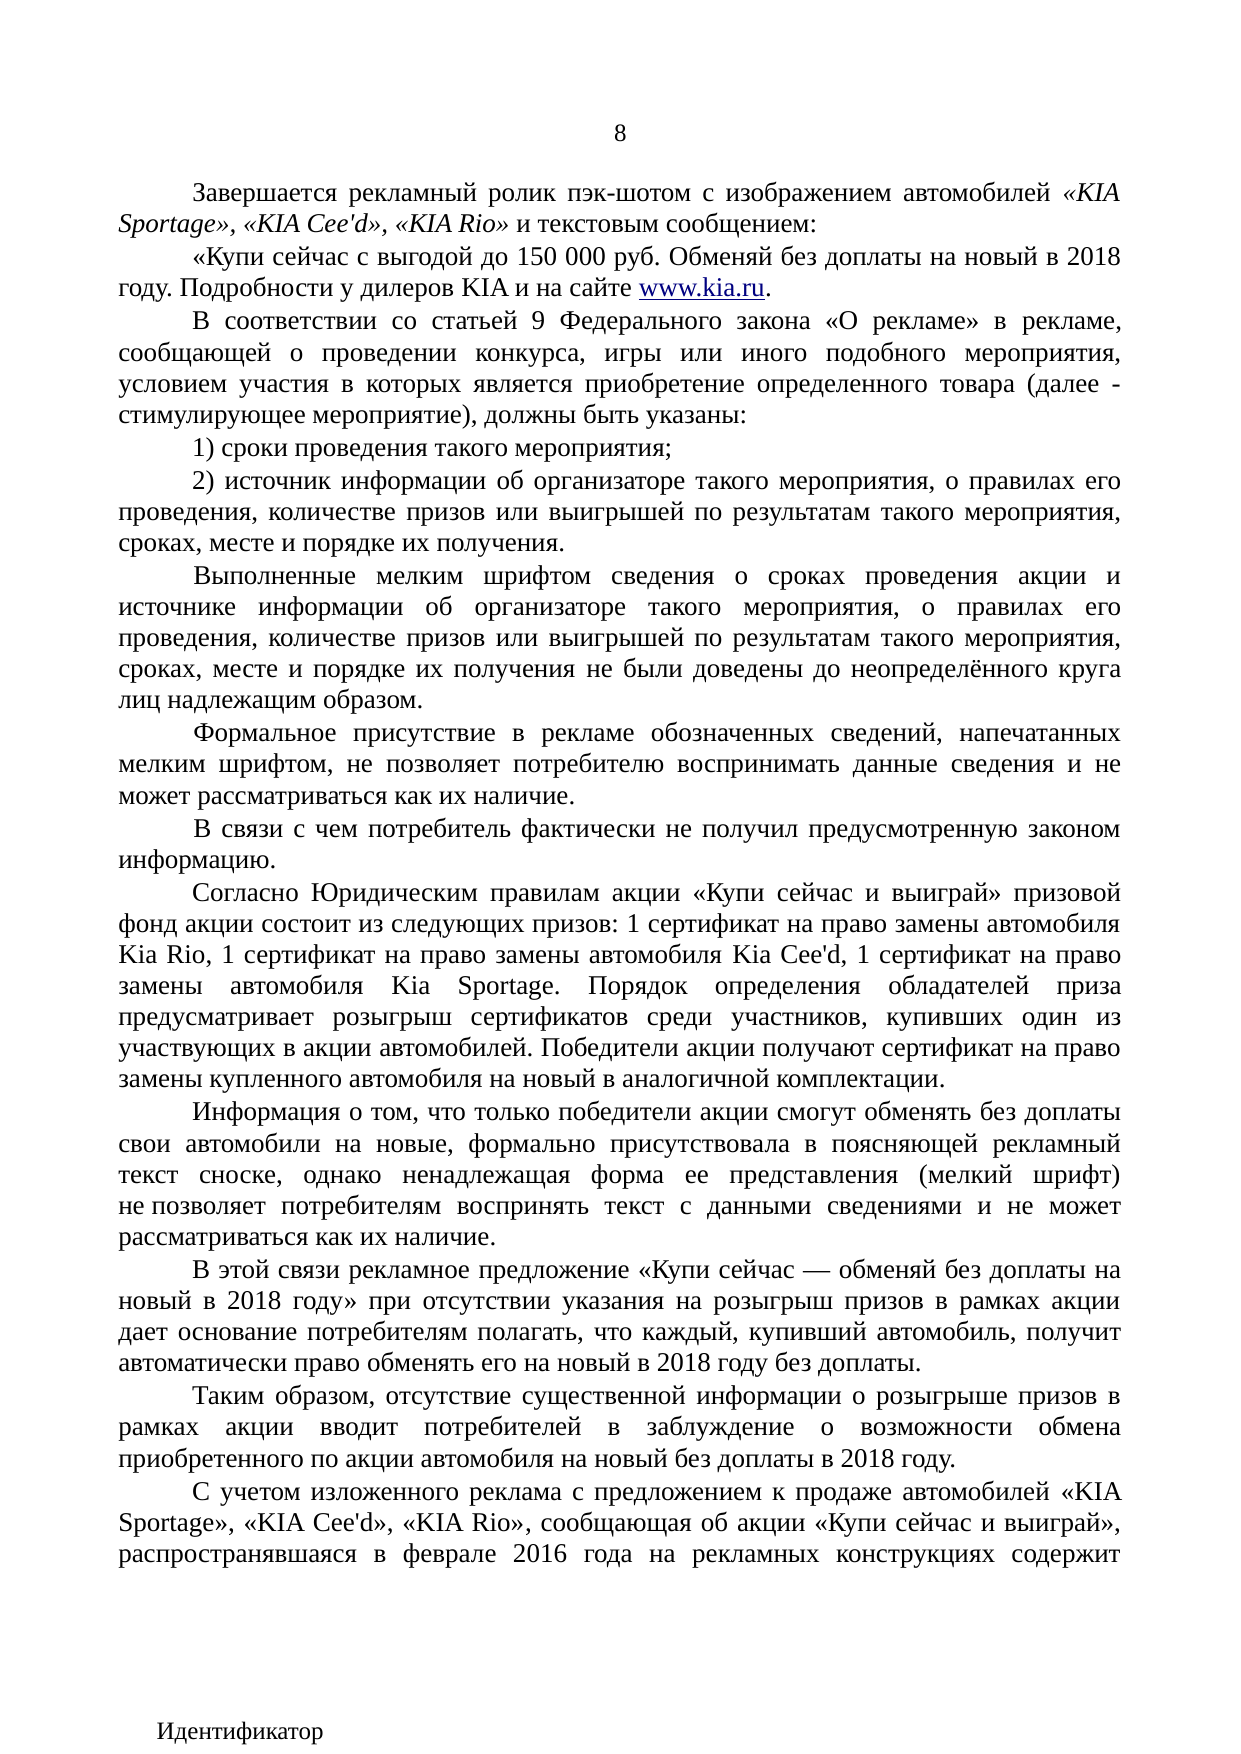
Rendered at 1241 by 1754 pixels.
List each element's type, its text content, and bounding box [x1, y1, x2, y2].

text В соответствии со статьей 9 Федерального закона «О рекламе» в рекламе, сообщающей о проведении конкурса, игры или иного подобного мероприятия, условием участия в которых является приобретение определенного товара (далее - стимулирующее мероприятие), должны быть указаны: [118, 304, 1122, 429]
text Завершается рекламный ролик пэк-шотом с изображением автомобилей «KIA Sportage», «KIA Cee'd», «KIA Rio» и текстовым сообщением: [118, 176, 1122, 239]
text В этой связи рекламное предложение «Купи сейчас — обменяй без доплаты на новый в 2018 году» при отсутствии указания на розыгрыш призов в рамках акции дает основание потребителям полагать, что каждый, купивший автомобиль, получит автоматически право обменять его на новый в 2018 году без доплаты. [118, 1253, 1122, 1378]
text Таким образом, отсутствие существенной информации о розыгрыше призов в рамках акции вводит потребителей в заблуждение о возможности обмена приобретенного по акции автомобиля на новый без доплаты в 2018 году. [118, 1379, 1122, 1473]
text Согласно Юридическим правилам акции «Купи сейчас и выиграй» призовой фонд акции состоит из следующих призов: 1 сертификат на право замены автомобиля Kia Rio, 1 сертификат на право замены автомобиля Kia Cee'd, 1 сертификат на право замены автомобиля Kia Sportage. Порядок определения обладателей приза предусматривает розыгрыш сертификатов среди участников, купивших один из участвующих в акции автомобилей. Победители акции получают сертификат на право замены купленного автомобиля на новый в аналогичной комплектации. [118, 876, 1122, 1094]
text 2) источник информации об организаторе такого мероприятия, о правилах его проведения, количестве призов или выигрышей по результатам такого мероприятия, сроках, месте и порядке их получения. [118, 464, 1122, 557]
text Выполненные мелким шрифтом сведения о сроках проведения акции и источнике информации об организаторе такого мероприятия, о правилах его проведения, количестве призов или выигрышей по результатам такого мероприятия, сроках, месте и порядке их получения не были доведены до неопределённого круга лиц надлежащим образом. [118, 559, 1122, 715]
text С учетом изложенного реклама с предложением к продаже автомобилей «KIA Sportage», «KIA Cee'd», «KIA Rio», сообщающая об акции «Купи сейчас и выиграй», распространявшаяся в феврале 2016 года на рекламных конструкциях содержит [118, 1474, 1122, 1568]
text Формальное присутствие в рекламе обозначенных сведений, напечатанных мелким шрифтом, не позволяет потребителю воспринимать данные сведения и не может рассматриваться как их наличие. [118, 716, 1122, 810]
text 1) сроки проведения такого мероприятия; [118, 431, 1122, 462]
text В связи с чем потребитель фактически не получил предусмотренную законом информацию. [118, 812, 1122, 874]
text «Купи сейчас с выгодой до 150 000 руб. Обменяй без доплаты на новый в 2018 году. Подробности у дилеров KIA и на сайте www.kia.ru. [118, 240, 1122, 303]
text Информация о том, что только победители акции смогут обменять без доплаты свои автомобили на новые, формально присутствовала в поясняющей рекламный текст сноске, однако ненадлежащая форма ее представления (мелкий шрифт) не позволяет потребителям воспринять текст с данными сведениями и не может рассматриваться как их наличие. [118, 1096, 1122, 1251]
